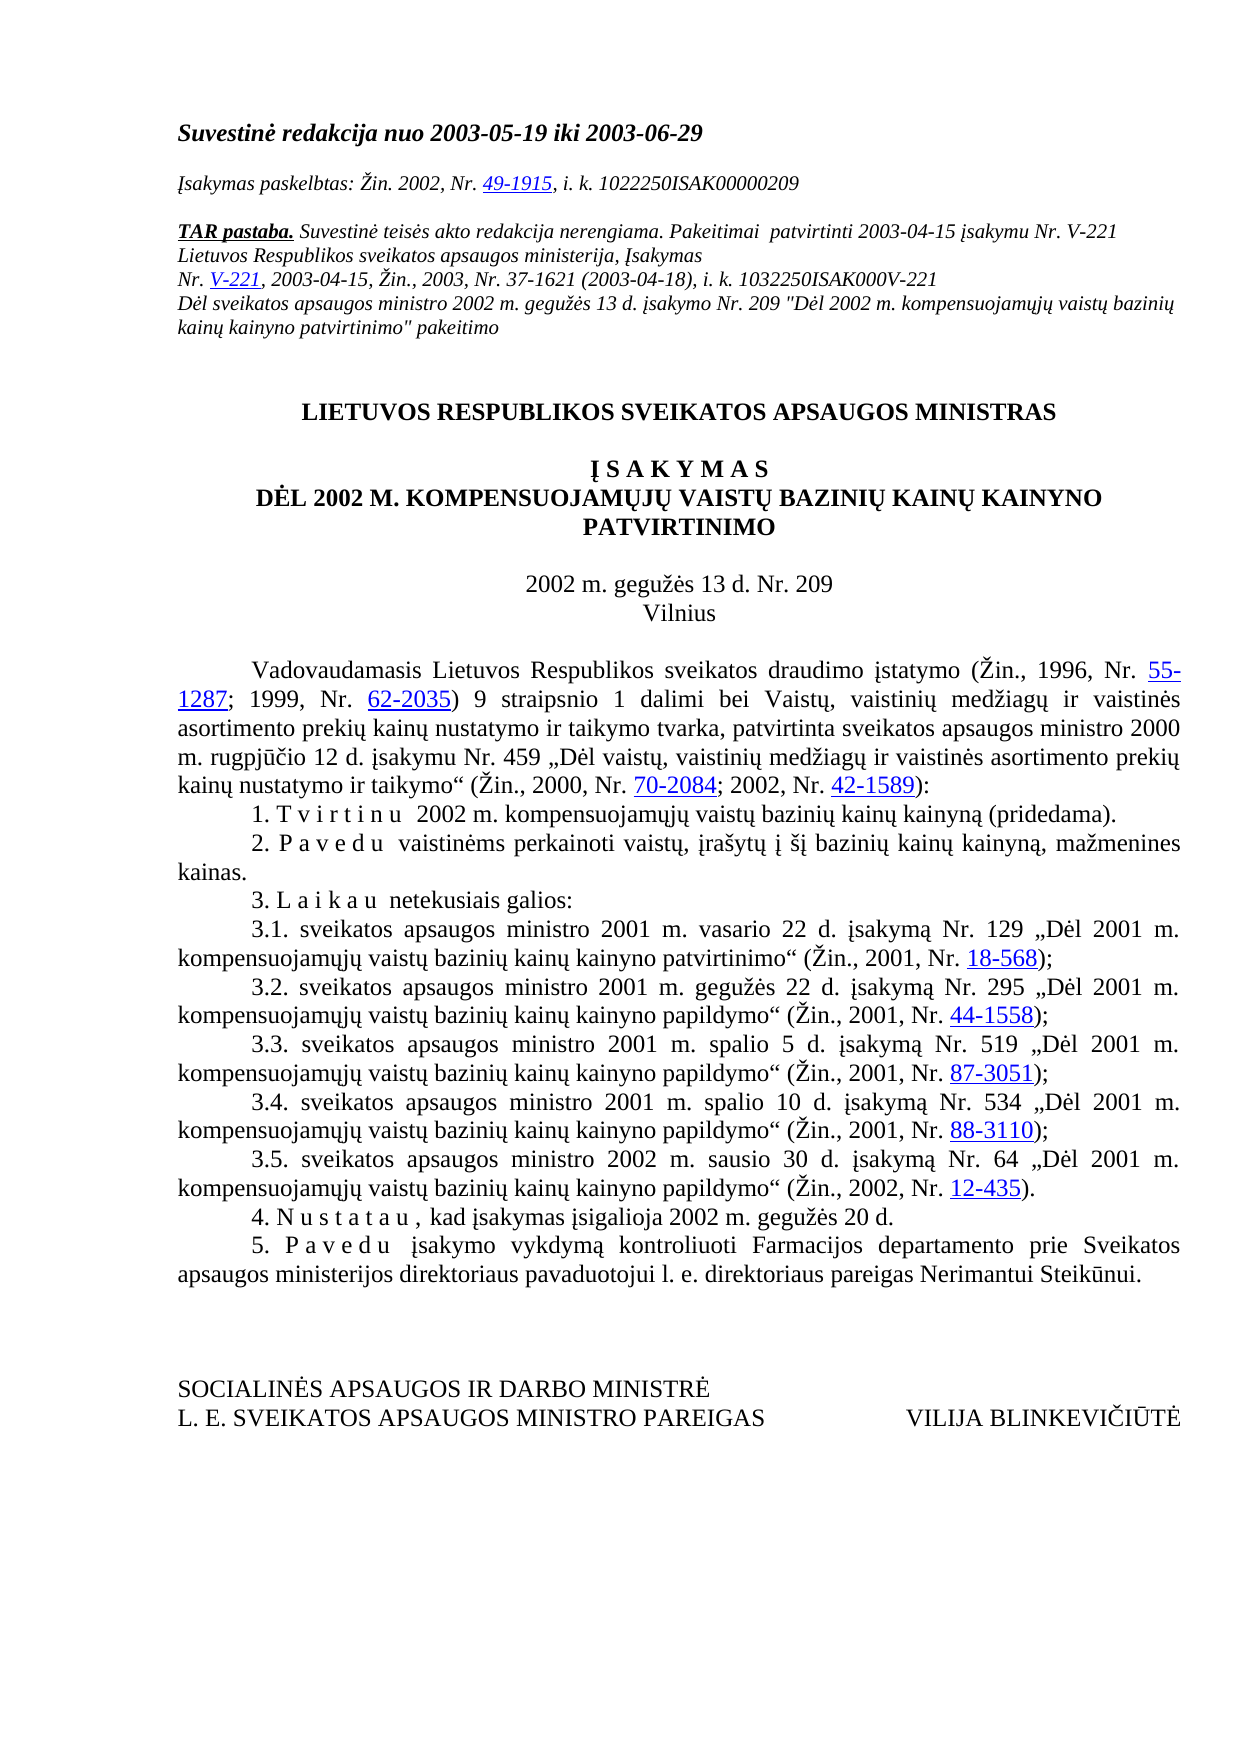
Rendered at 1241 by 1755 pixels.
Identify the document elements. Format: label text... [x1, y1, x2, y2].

text 3.3. sveikatos apsaugos ministro 2001 m. spalio 5 d. įsakymą Nr. 519 „Dėl 2001 m. kompensuojamųjų vaistų bazinių kainų kainyno papildymo“ (Žin., 2001, Nr. 87-3051); [177, 1029, 1181, 1087]
text 4. Nustatau, kad įsakymas įsigalioja 2002 m. gegužės 20 d. [177, 1202, 1181, 1231]
text 3. Laikau netekusiais galios: [177, 886, 1181, 914]
text 5. Pavedu įsakymo vykdymą kontroliuoti Farmacijos departamento prie Sveikatos apsaugos ministerijos direktoriaus pavaduotojui l. e. direktoriaus pareigas Nerimantui Steikūnui. [177, 1231, 1181, 1288]
text DĖL 2002 M. KOMPENSUOJAMŲJŲ VAISTŲ BAZINIŲ KAINŲ KAINYNO PATVIRTINIMO [177, 483, 1181, 541]
text 3.4. sveikatos apsaugos ministro 2001 m. spalio 10 d. įsakymą Nr. 534 „Dėl 2001 m. kompensuojamųjų vaistų bazinių kainų kainyno papildymo“ (Žin., 2001, Nr. 88-3110); [177, 1087, 1181, 1144]
text 3.5. sveikatos apsaugos ministro 2002 m. sausio 30 d. įsakymą Nr. 64 „Dėl 2001 m. kompensuojamųjų vaistų bazinių kainų kainyno papildymo“ (Žin., 2002, Nr. 12-435). [177, 1144, 1181, 1202]
text Į S A K Y M A S [177, 454, 1181, 483]
text L. E. SVEIKATOS APSAUGOS MINISTRO PAREIGAS VILIJA BLINKEVIČIŪTĖ [177, 1403, 1181, 1432]
text 2002 m. gegužės 13 d. Nr. 209 [177, 569, 1181, 598]
text Suvestinė redakcija nuo 2003-05-19 iki 2003-06-29 [177, 118, 1181, 147]
text 2. Pavedu vaistinėms perkainoti vaistų, įrašytų į šį bazinių kainų kainyną, mažmenines kainas. [177, 828, 1181, 886]
text Lietuvos Respublikos sveikatos apsaugos ministerija, Įsakymas [177, 243, 1181, 267]
text SOCIALINĖS APSAUGOS IR DARBO MINISTRĖ [177, 1374, 1181, 1403]
text Dėl sveikatos apsaugos ministro 2002 m. gegužės 13 d. įsakymo Nr. 209 "Dėl 2002 m. kompensuojamųjų vaistų bazinių kainų kainyno patvirtinimo" pakeitimo [177, 291, 1181, 339]
text 3.2. sveikatos apsaugos ministro 2001 m. gegužės 22 d. įsakymą Nr. 295 „Dėl 2001 m. kompensuojamųjų vaistų bazinių kainų kainyno papildymo“ (Žin., 2001, Nr. 44-1558); [177, 972, 1181, 1029]
text Įsakymas paskelbtas: Žin. 2002, Nr. 49-1915, i. k. 1022250ISAK00000209 [177, 171, 1181, 195]
text TAR pastaba. Suvestinė teisės akto redakcija nerengiama. Pakeitimai patvirtinti 2003-04-15 įsakymu Nr. V-221 [177, 219, 1181, 243]
text Vilnius [177, 598, 1181, 627]
text 3.1. sveikatos apsaugos ministro 2001 m. vasario 22 d. įsakymą Nr. 129 „Dėl 2001 m. kompensuojamųjų vaistų bazinių kainų kainyno patvirtinimo“ (Žin., 2001, Nr. 18-568); [177, 914, 1181, 972]
text LIETUVOS RESPUBLIKOS SVEIKATOS APSAUGOS MINISTRAS [177, 397, 1181, 426]
text Nr. V-221, 2003-04-15, Žin., 2003, Nr. 37-1621 (2003-04-18), i. k. 1032250ISAK000V-221 [177, 267, 1181, 291]
text Vadovaudamasis Lietuvos Respublikos sveikatos draudimo įstatymo (Žin., 1996, Nr. 55-1287; 1999, Nr. 62-2035) 9 straipsnio 1 dalimi bei Vaistų, vaistinių medžiagų ir vaistinės asortimento prekių kainų nustatymo ir taikymo tvarka, patvirtinta sveikatos apsaugos ministro 2000 m. rugpjūčio 12 d. įsakymu Nr. 459 „Dėl vaistų, vaistinių medžiagų ir vaistinės asortimento prekių kainų nustatymo ir taikymo“ (Žin., 2000, Nr. 70-2084; 2002, Nr. 42-1589): [177, 656, 1181, 799]
text 1. Tvirtinu 2002 m. kompensuojamųjų vaistų bazinių kainų kainyną (pridedama). [177, 799, 1181, 828]
